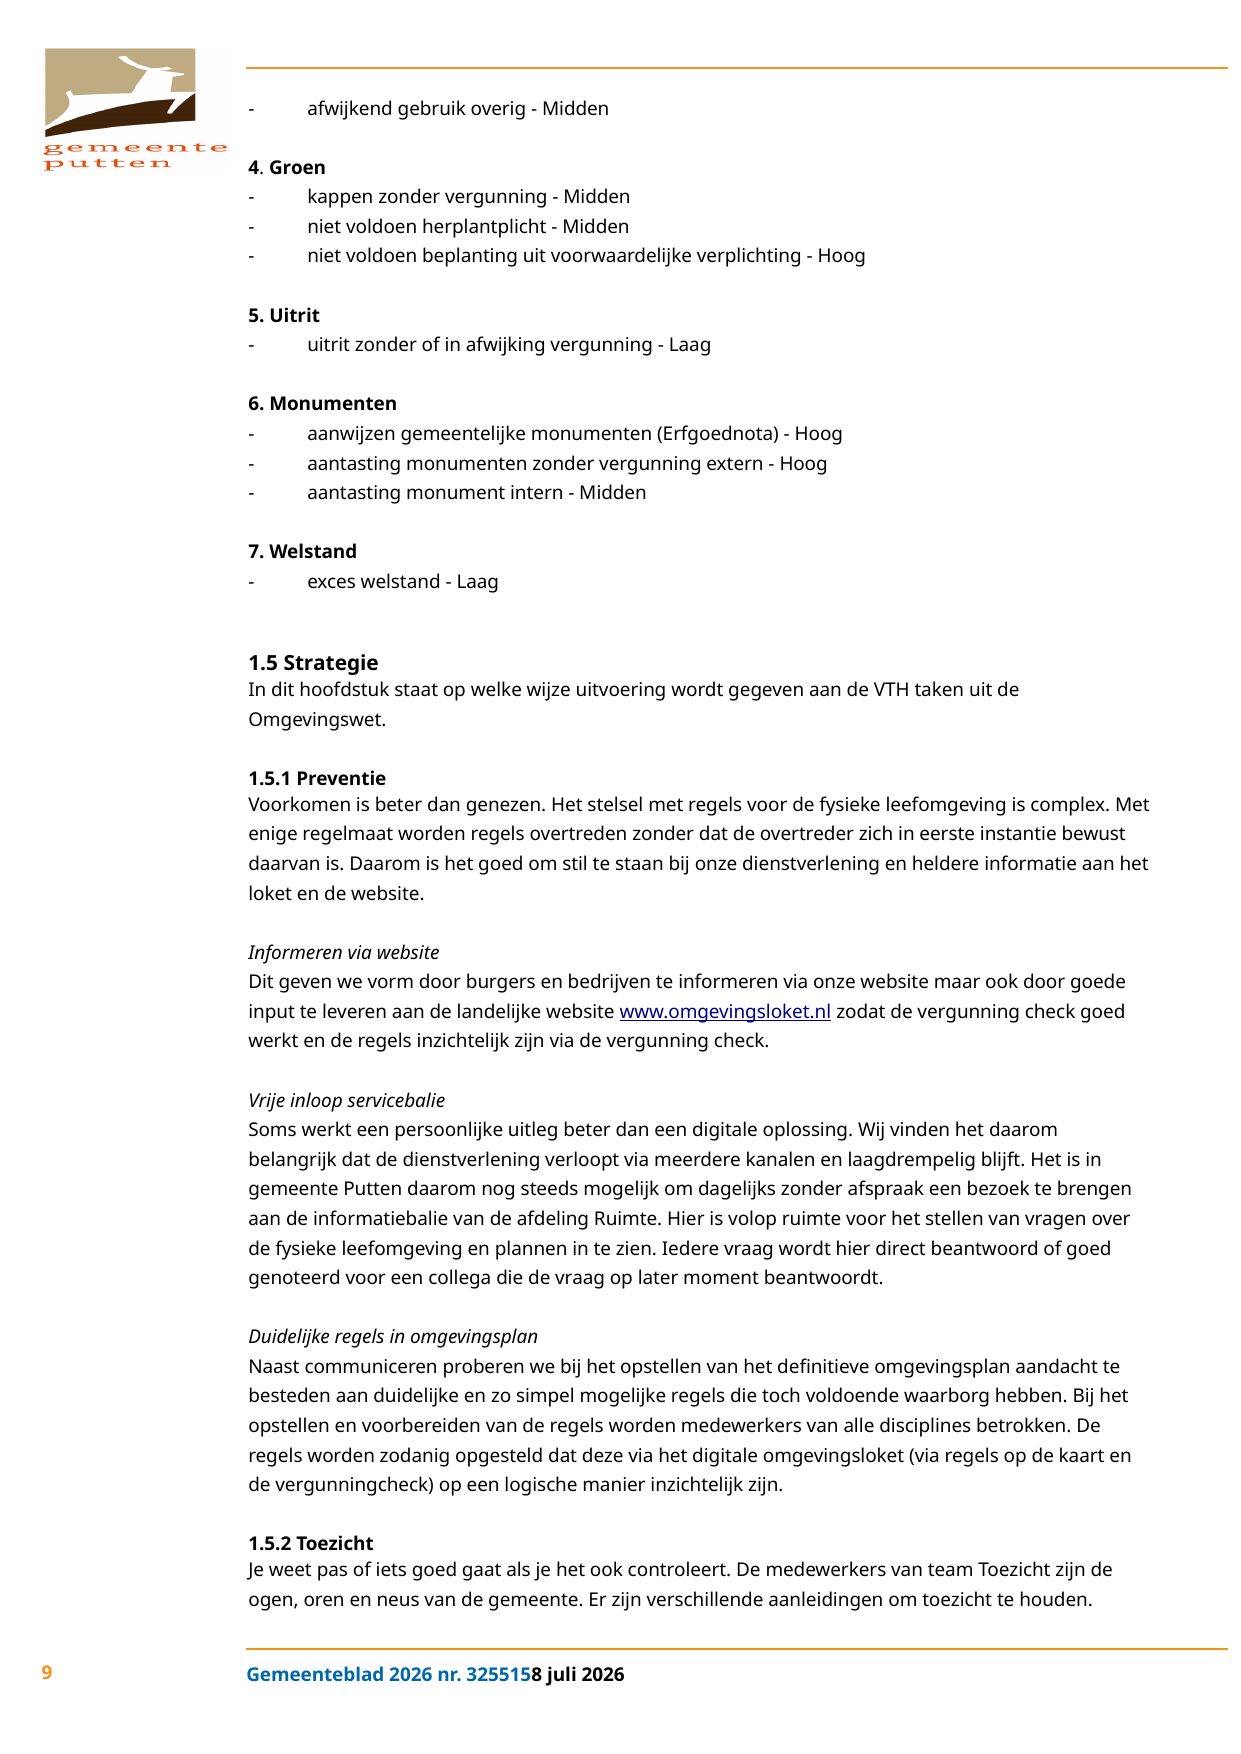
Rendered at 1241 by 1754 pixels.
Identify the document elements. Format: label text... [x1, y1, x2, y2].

picture [41, 47, 231, 172]
text 4. Groen [248, 154, 1152, 180]
text In dit hoofdstuk staat op welke wijze uitvoering wordt gegeven aan de VTH taken uit de Omgevingswet. [248, 677, 1152, 732]
text 1.5.1 Preventie [248, 765, 1152, 791]
text 7. Welstand [248, 538, 1152, 564]
list uitrit zonder of in afwijking vergunning - Laag [248, 331, 1152, 357]
list kappen zonder vergunning - Midden [248, 183, 1152, 209]
list niet voldoen beplanting uit voorwaardelijke verplichting - Hoog [248, 243, 1152, 268]
text Duidelijke regels in omgevingsplan [248, 1323, 1152, 1349]
text Informeren via website [248, 939, 1152, 965]
text Naast communiceren proberen we bij het opstellen van het definitieve omgevingsplan aandacht te besteden aan duidelijke en zo simpel mogelijke regels die toch voldoende waarborg hebben. Bij het opstellen en voorbereiden van de regels worden medewerkers van alle disciplines betrokken. De regels worden zodanig opgesteld dat deze via het digitale omgevingsloket (via regels op de kaart en de vergunningcheck) op een logische manier inzichtelijk zijn. [248, 1353, 1152, 1497]
text 6. Monumenten [248, 391, 1152, 416]
list aanwijzen gemeentelijke monumenten (Erfgoednota) - Hoog [248, 420, 1152, 446]
list afwijkend gebruik overig - Midden [248, 95, 1152, 121]
list aantasting monument intern - Midden [248, 479, 1152, 505]
list niet voldoen herplantplicht - Midden [248, 213, 1152, 239]
text Soms werkt een persoonlijke uitleg beter dan een digitale oplossing. Wij vinden het daarom belangrijk dat de dienstverlening verloopt via meerdere kanalen en laagdrempelig blijft. Het is in gemeente Putten daarom nog steeds mogelijk om dagelijks zonder afspraak een bezoek te brengen aan de informatiebalie van de afdeling Ruimte. Hier is volop ruimte voor het stellen van vragen over de fysieke leefomgeving en plannen in te zien. Iedere vraag wordt hier direct beantwoord of goed genoteerd voor een collega die de vraag op later moment beantwoordt. [248, 1116, 1152, 1290]
list aantasting monumenten zonder vergunning extern - Hoog [248, 450, 1152, 476]
text Dit geven we vorm door burgers en bedrijven te informeren via onze website maar ook door goede input te leveren aan de landelijke website www.omgevingsloket.nl zodat de vergunning check goed werkt en de regels inzichtelijk zijn via de vergunning check. [248, 968, 1152, 1053]
text Je weet pas of iets goed gaat als je het ook controleert. De medewerkers van team Toezicht zijn de ogen, oren en neus van de gemeente. Er zijn verschillende aanleidingen om toezicht te houden. [248, 1556, 1152, 1612]
text Vrije inloop servicebalie [248, 1087, 1152, 1113]
text 1.5.2 Toezicht [248, 1531, 1152, 1556]
text 1.5 Strategie [248, 648, 1152, 677]
text 5. Uitrit [248, 302, 1152, 328]
list exces welstand - Laag [248, 568, 1152, 594]
text Voorkomen is beter dan genezen. Het stelsel met regels voor de fysieke leefomgeving is complex. Met enige regelmaat worden regels overtreden zonder dat de overtreder zich in eerste instantie bewust daarvan is. Daarom is het goed om stil te staan bij onze dienstverlening en heldere informatie aan het loket en de website. [248, 791, 1152, 906]
